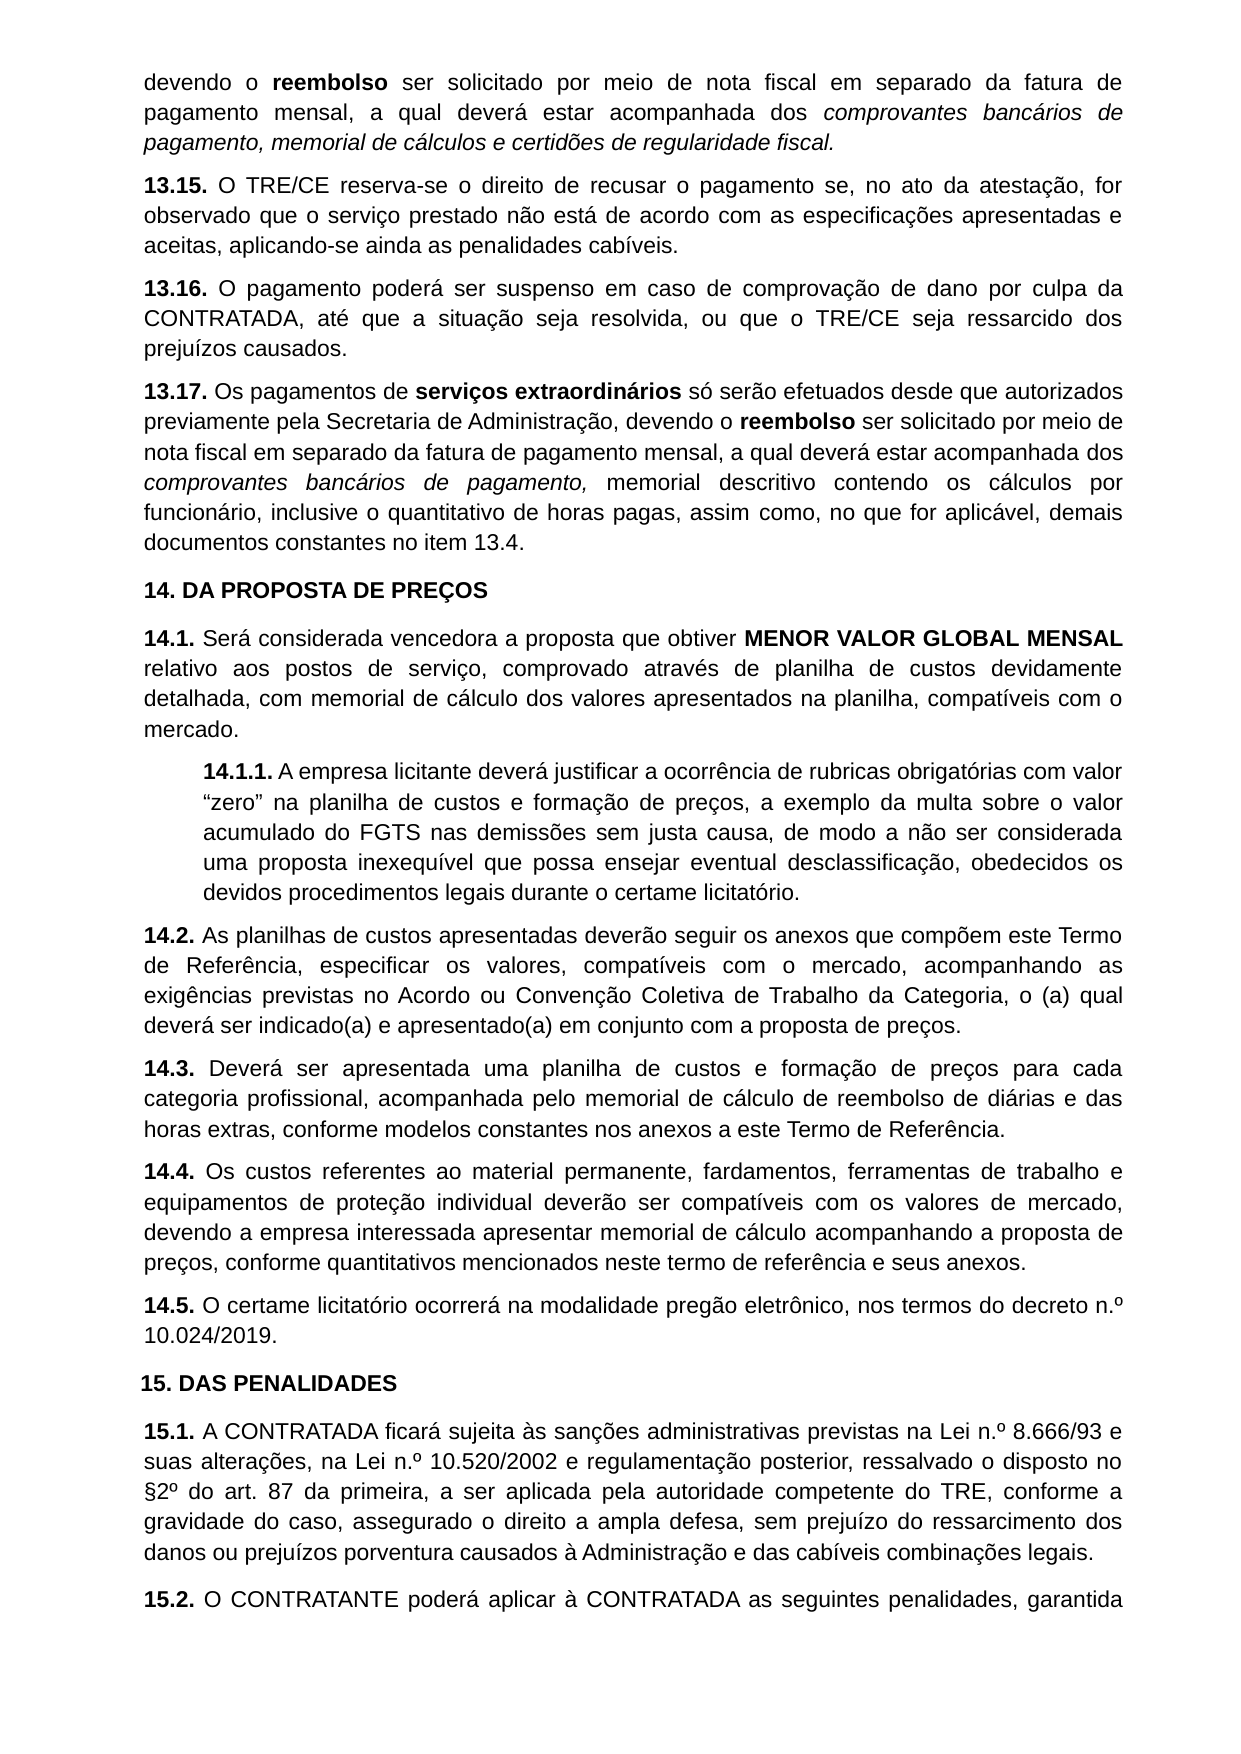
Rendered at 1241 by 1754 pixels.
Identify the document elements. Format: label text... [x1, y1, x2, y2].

subtitle 15. DAS PENALIDADES [140, 1370, 1123, 1396]
text devendo o reembolso ser solicitado por meio de nota fiscal em separado da fatura de pagamento mensal, a qual deverá estar acompanhada dos comprovantes bancários de pagamento, memorial de cálculos e certidões de regularidade fiscal. [144, 69, 1123, 156]
subtitle 14. DA PROPOSTA DE PREÇOS [144, 577, 1123, 603]
text 15.1. A CONTRATADA ficará sujeita às sanções administrativas previstas na Lei n.º 8.666/93 e suas alterações, na Lei n.º 10.520/2002 e regulamentação posterior, ressalvado o disposto no §2º do art. 87 da primeira, a ser aplicada pela autoridade competente do TRE, conforme a gravidade do caso, assegurado o direito a ampla defesa, sem prejuízo do ressarcimento dos danos ou prejuízos porventura causados à Administração e das cabíveis combinações legais. [144, 1418, 1123, 1565]
text 14.1. Será considerada vencedora a proposta que obtiver MENOR VALOR GLOBAL MENSAL relativo aos postos de serviço, comprovado através de planilha de custos devidamente detalhada, com memorial de cálculo dos valores apresentados na planilha, compatíveis com o mercado. [144, 625, 1123, 742]
text 13.15. O TRE/CE reserva-se o direito de recusar o pagamento se, no ato da atestação, for observado que o serviço prestado não está de acordo com as especificações apresentadas e aceitas, aplicando-se ainda as penalidades cabíveis. [144, 172, 1123, 259]
text 14.3. Deverá ser apresentada uma planilha de custos e formação de preços para cada categoria profissional, acompanhada pelo memorial de cálculo de reembolso de diárias e das horas extras, conforme modelos constantes nos anexos a este Termo de Referência. [144, 1055, 1123, 1142]
text 13.17. Os pagamentos de serviços extraordinários só serão efetuados desde que autorizados previamente pela Secretaria de Administração, devendo o reembolso ser solicitado por meio de nota fiscal em separado da fatura de pagamento mensal, a qual deverá estar acompanhada dos comprovantes bancários de pagamento, memorial descritivo contendo os cálculos por funcionário, inclusive o quantitativo de horas pagas, assim como, no que for aplicável, demais documentos constantes no item 13.4. [144, 378, 1123, 556]
text 13.16. O pagamento poderá ser suspenso em caso de comprovação de dano por culpa da CONTRATADA, até que a situação seja resolvida, ou que o TRE/CE seja ressarcido dos prejuízos causados. [144, 275, 1123, 362]
text 14.5. O certame licitatório ocorrerá na modalidade pregão eletrônico, nos termos do decreto n.º 10.024/2019. [144, 1292, 1123, 1348]
text 14.1.1. A empresa licitante deverá justificar a ocorrência de rubricas obrigatórias com valor “zero” na planilha de custos e formação de preços, a exemplo da multa sobre o valor acumulado do FGTS nas demissões sem justa causa, de modo a não ser considerada uma proposta inexequível que possa ensejar eventual desclassificação, obedecidos os devidos procedimentos legais durante o certame licitatório. [203, 758, 1123, 906]
text 14.2. As planilhas de custos apresentadas deverão seguir os anexos que compõem este Termo de Referência, especificar os valores, compatíveis com o mercado, acompanhando as exigências previstas no Acordo ou Convenção Coletiva de Trabalho da Categoria, o (a) qual deverá ser indicado(a) e apresentado(a) em conjunto com a proposta de preços. [144, 922, 1123, 1039]
text 14.4. Os custos referentes ao material permanente, fardamentos, ferramentas de trabalho e equipamentos de proteção individual deverão ser compatíveis com os valores de mercado, devendo a empresa interessada apresentar memorial de cálculo acompanhando a proposta de preços, conforme quantitativos mencionados neste termo de referência e seus anexos. [144, 1158, 1123, 1275]
text 15.2. O CONTRATANTE poderá aplicar à CONTRATADA as seguintes penalidades, garantida [144, 1586, 1123, 1613]
